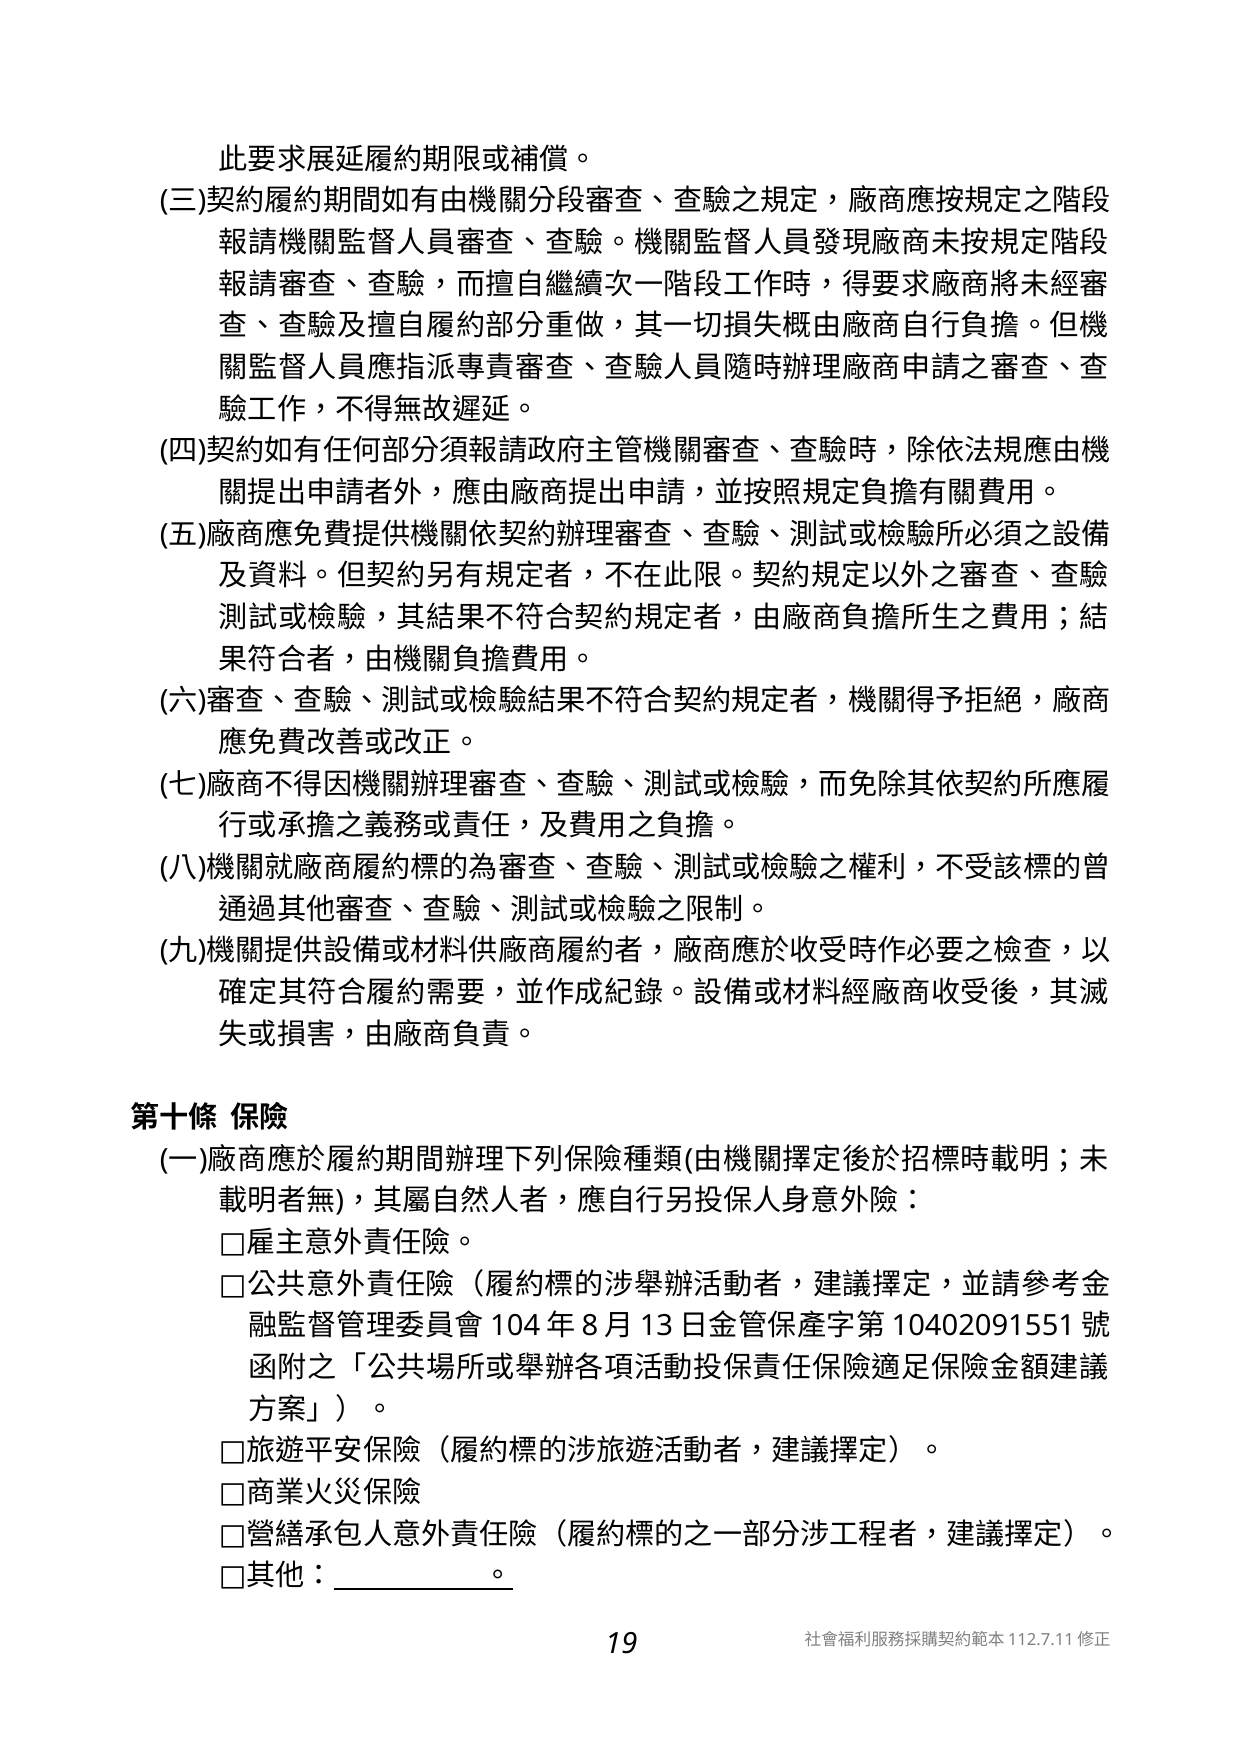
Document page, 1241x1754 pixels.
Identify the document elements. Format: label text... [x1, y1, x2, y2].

text 此要求展延履約期限或補償。 [159, 136, 1110, 177]
text □旅遊平安保險（履約標的涉旅遊活動者，建議擇定）。 [218, 1427, 1110, 1469]
text □雇主意外責任險。 [218, 1219, 1110, 1261]
text (一)廠商應於履約期間辦理下列保險種類(由機關擇定後於招標時載明；未載明者無)，其屬自然人者，應自行另投保人身意外險： [159, 1136, 1110, 1219]
text □其他： 。 [218, 1552, 1110, 1594]
text (八)機關就廠商履約標的為審查、查驗、測試或檢驗之權利，不受該標的曾通過其他審查、查驗、測試或檢驗之限制。 [159, 844, 1110, 927]
text (四)契約如有任何部分須報請政府主管機關審查、查驗時，除依法規應由機關提出申請者外，應由廠商提出申請，並按照規定負擔有關費用。 [159, 427, 1110, 511]
text (三)契約履約期間如有由機關分段審查、查驗之規定，廠商應按規定之階段報請機關監督人員審查、查驗。機關監督人員發現廠商未按規定階段報請審查、查驗，而擅自繼續次一階段工作時，得要求廠商將未經審查、查驗及擅自履約部分重做，其一切損失概由廠商自行負擔。但機關監督人員應指派專責審查、查驗人員隨時辦理廠商申請之審查、查驗工作，不得無故遲延。 [159, 177, 1110, 427]
text □營繕承包人意外責任險（履約標的之一部分涉工程者，建議擇定）。 [218, 1511, 1110, 1552]
text (九)機關提供設備或材料供廠商履約者，廠商應於收受時作必要之檢查，以確定其符合履約需要，並作成紀錄。設備或材料經廠商收受後，其滅失或損害，由廠商負責。 [159, 927, 1110, 1052]
text □公共意外責任險（履約標的涉舉辦活動者，建議擇定，並請參考金融監督管理委員會104年8月13日金管保產字第10402091551號函附之「公共場所或舉辦各項活動投保責任保險適足保險金額建議方案」）。 [218, 1261, 1110, 1427]
text (六)審查、查驗、測試或檢驗結果不符合契約規定者，機關得予拒絕，廠商應免費改善或改正。 [159, 677, 1110, 761]
text 第十條 保險 [130, 1094, 1110, 1136]
text (五)廠商應免費提供機關依契約辦理審查、查驗、測試或檢驗所必須之設備及資料。但契約另有規定者，不在此限。契約規定以外之審查、查驗、測試或檢驗，其結果不符合契約規定者，由廠商負擔所生之費用；結果符合者，由機關負擔費用。 [159, 511, 1110, 677]
text □商業火災保險 [218, 1469, 1110, 1511]
text (七)廠商不得因機關辦理審查、查驗、測試或檢驗，而免除其依契約所應履行或承擔之義務或責任，及費用之負擔。 [159, 761, 1110, 844]
